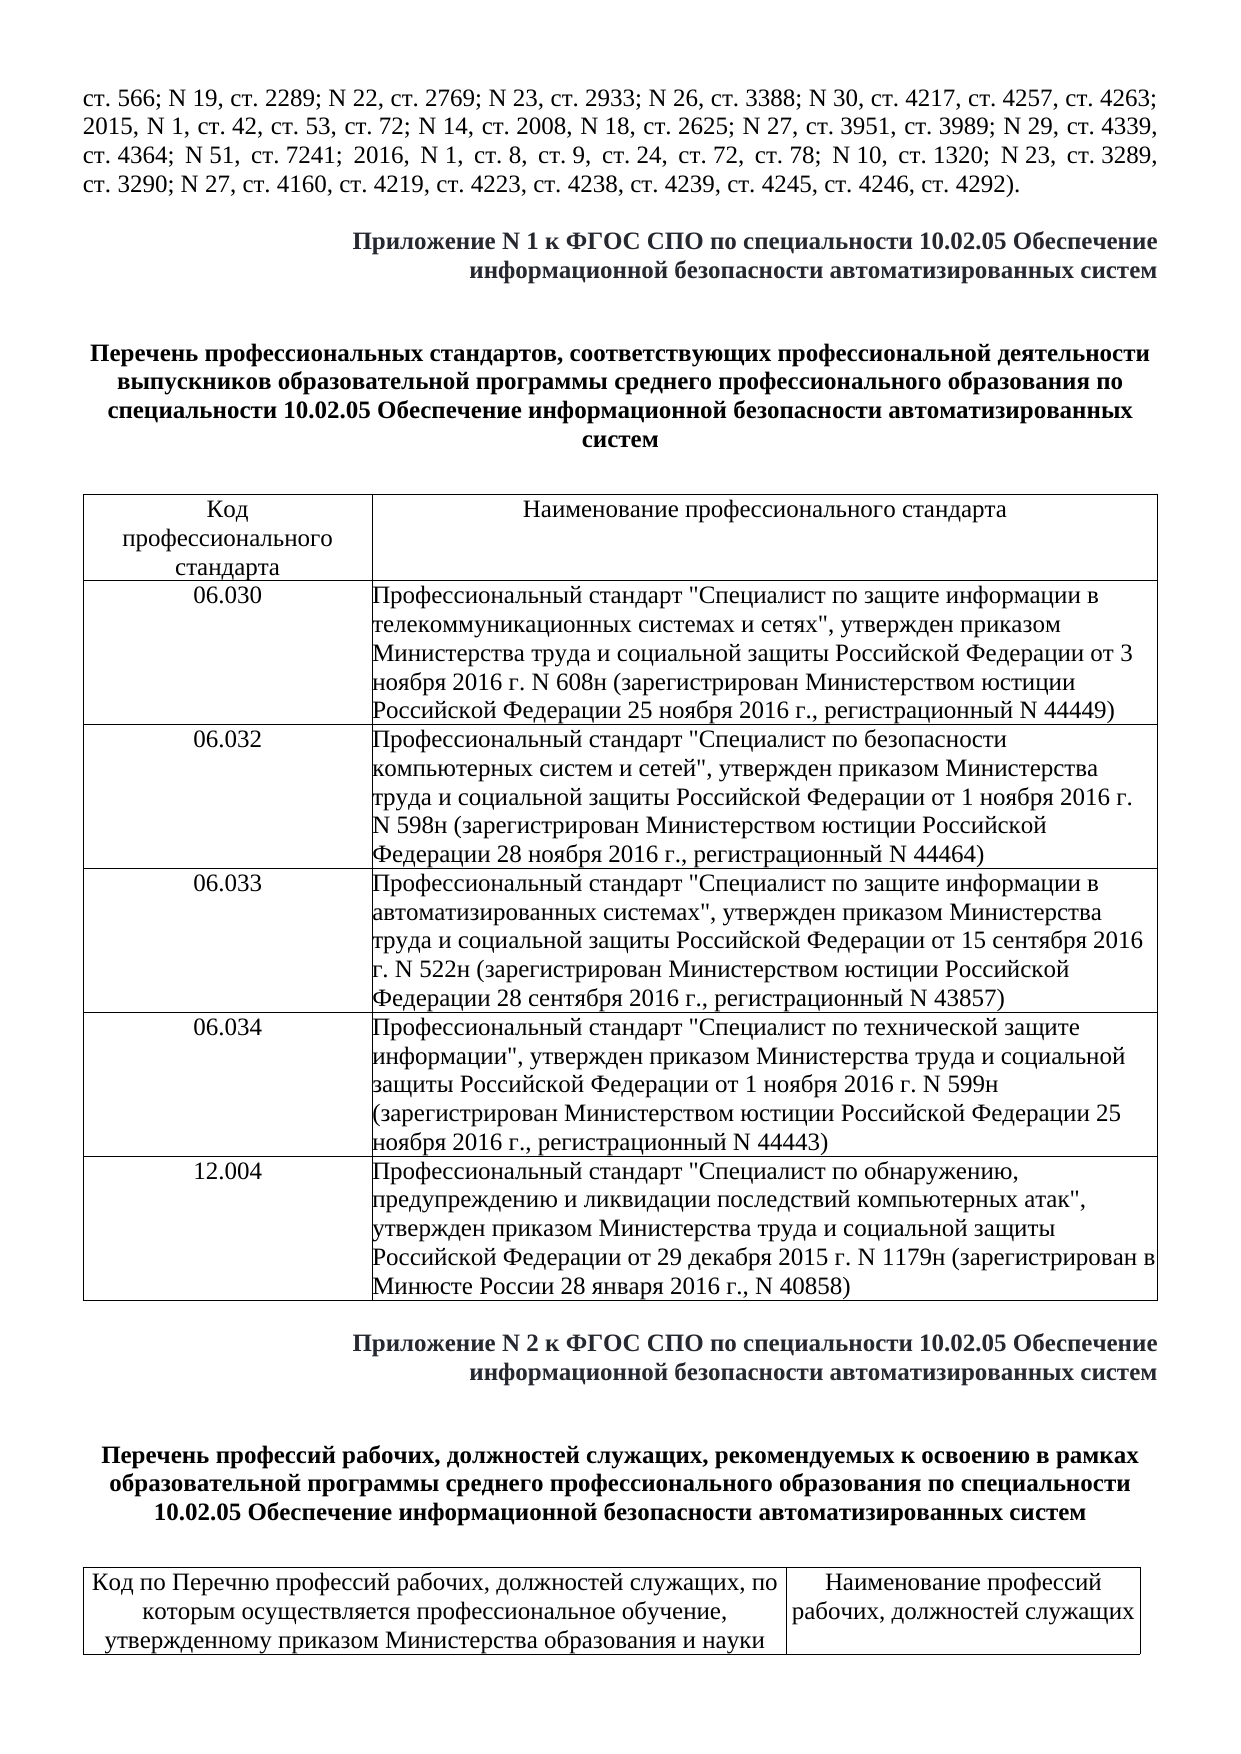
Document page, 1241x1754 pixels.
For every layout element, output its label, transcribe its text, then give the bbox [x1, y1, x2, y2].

table_cell Профессиональный стандарт "Специалист по защите информации в автоматизированных системах", утвержден приказом Министерства труда и социальной защиты Российской Федерации от 15 сентября 2016 г. N 522н (зарегистрирован Министерством юстиции Российской Федерации 28 сентября 2016 г., регистрационный N 43857) [373, 869, 1157, 1012]
table_cell Профессиональный стандарт "Специалист по защите информации в телекоммуникационных системах и сетях", утвержден приказом Министерства труда и социальной защиты Российской Федерации от 3 ноября 2016 г. N 608н (зарегистрирован Министерством юстиции Российской Федерации 25 ноября 2016 г., регистрационный N 44449) [373, 581, 1157, 724]
subtitle Перечень профессий рабочих, должностей служащих, рекомендуемых к освоению в рамках образовательной программы среднего профессионального образования по специальности 10.02.05 Обеспечение информационной безопасности автоматизированных систем [83, 1440, 1157, 1526]
text ст. 566; N 19, ст. 2289; N 22, ст. 2769; N 23, ст. 2933; N 26, ст. 3388; N 30, ст. 4217, ст. 4257, ст. 4263; 2015, N 1, ст. 42, ст. 53, ст. 72; N 14, ст. 2008, N 18, ст. 2625; N 27, ст. 3951, ст. 3989; N 29, ст. 4339, ст. 4364; N 51, ст. 7241; 2016, N 1, ст. 8, ст. 9, ст. 24, ст. 72, ст. 78; N 10, ст. 1320; N 23, ст. 3289, ст. 3290; N 27, ст. 4160, ст. 4219, ст. 4223, ст. 4238, ст. 4239, ст. 4245, ст. 4246, ст. 4292). [83, 83, 1157, 198]
table_header Код профессионального стандарта [84, 495, 372, 580]
text Приложение N 2 к ФГОС СПО по специальности 10.02.05 Обеспечение информационной безопасности автоматизированных систем [83, 1328, 1157, 1386]
table_cell 06.033 [84, 869, 372, 1012]
table_cell Профессиональный стандарт "Специалист по обнаружению, предупреждению и ликвидации последствий компьютерных атак", утвержден приказом Министерства труда и социальной защиты Российской Федерации от 29 декабря 2015 г. N 1179н (зарегистрирован в Минюсте России 28 января 2016 г., N 40858) [373, 1157, 1157, 1300]
table_cell 06.032 [84, 725, 372, 868]
table_cell 06.030 [84, 581, 372, 724]
table_cell 06.034 [84, 1013, 372, 1156]
subtitle Перечень профессиональных стандартов, соответствующих профессиональной деятельности выпускников образовательной программы среднего профессионального образования по специальности 10.02.05 Обеспечение информационной безопасности автоматизированных систем [83, 338, 1157, 453]
table_header Код по Перечню профессий рабочих, должностей служащих, по которым осуществляется профессиональное обучение, утвержденному приказом Министерства образования и науки [84, 1568, 786, 1654]
text Приложение N 1 к ФГОС СПО по специальности 10.02.05 Обеспечение информационной безопасности автоматизированных систем [83, 226, 1157, 284]
table_cell 12.004 [84, 1157, 372, 1300]
table_header Наименование профессионального стандарта [373, 495, 1157, 580]
table_header Наименование профессий рабочих, должностей служащих [787, 1568, 1140, 1654]
table_cell Профессиональный стандарт "Специалист по безопасности компьютерных систем и сетей", утвержден приказом Министерства труда и социальной защиты Российской Федерации от 1 ноября 2016 г. N 598н (зарегистрирован Министерством юстиции Российской Федерации 28 ноября 2016 г., регистрационный N 44464) [373, 725, 1157, 868]
table_cell Профессиональный стандарт "Специалист по технической защите информации", утвержден приказом Министерства труда и социальной защиты Российской Федерации от 1 ноября 2016 г. N 599н (зарегистрирован Министерством юстиции Российской Федерации 25 ноября 2016 г., регистрационный N 44443) [373, 1013, 1157, 1156]
